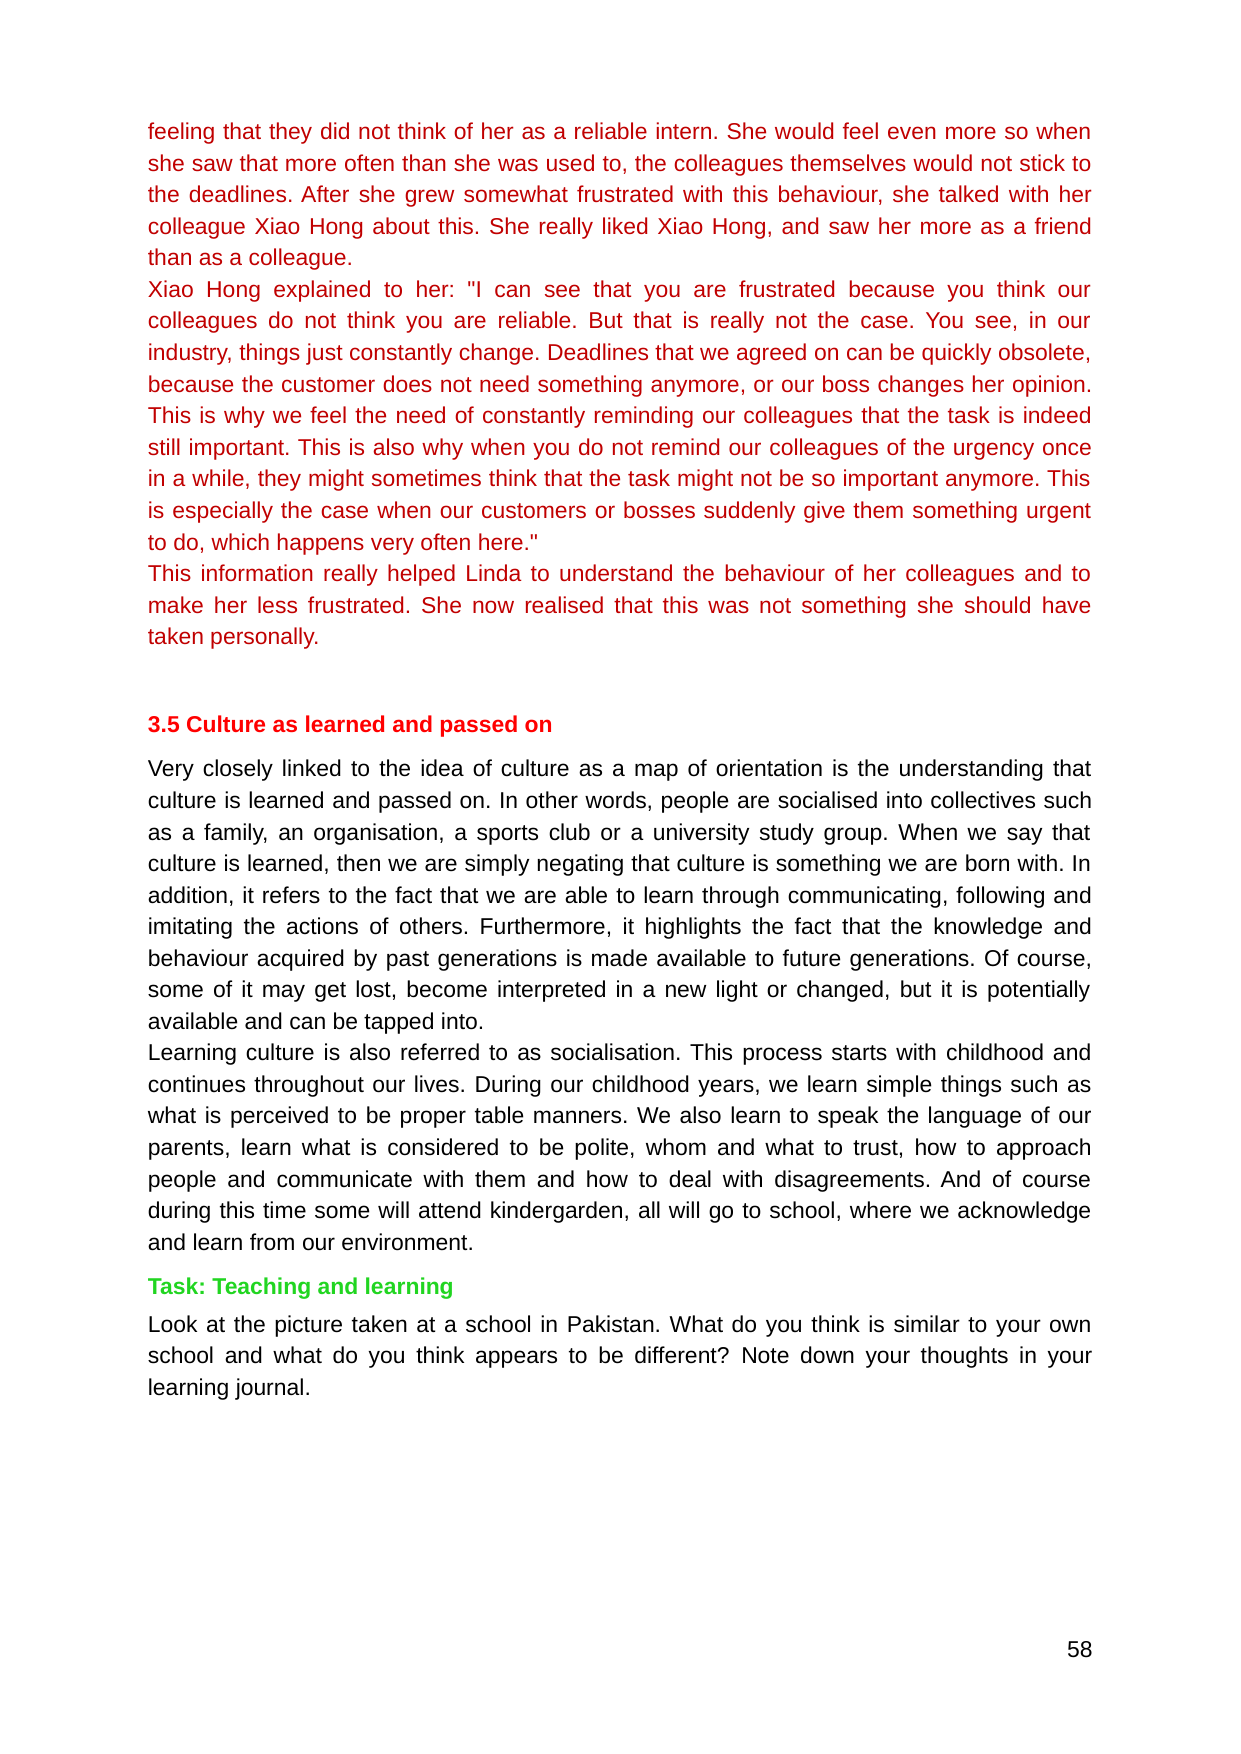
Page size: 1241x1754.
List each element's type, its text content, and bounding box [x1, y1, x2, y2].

subtitle Task: Teaching and learning [148, 1273, 1092, 1299]
text This information really helped Linda to understand the behaviour of her colleagues and to make her less frustrated. She now realised that this was not something she should have taken personally. [148, 560, 1092, 649]
text Xiao Hong explained to her: "I can see that you are frustrated because you think our colleagues do not think you are reliable. But that is really not the case. You see, in our industry, things just constantly change. Deadlines that we agreed on can be quickly obsolete, because the customer does not need something anymore, or our boss changes her opinion. This is why we feel the need of constantly reminding our colleagues that the task is indeed still important. This is also why when you do not remind our colleagues of the urgency once in a while, they might sometimes think that the task might not be so important anymore. This is especially the case when our customers or bosses suddenly give them something urgent to do, which happens very often here." [148, 276, 1092, 555]
text Very closely linked to the idea of culture as a map of orientation is the understanding that culture is learned and passed on. In other words, people are socialised into collectives such as a family, an organisation, a sports club or a university study group. When we say that culture is learned, then we are simply negating that culture is something we are born with. In addition, it refers to the fact that we are able to learn through communicating, following and imitating the actions of others. Furthermore, it highlights the fact that the knowledge and behaviour acquired by past generations is made available to future generations. Of course, some of it may get lost, become interpreted in a new light or changed, but it is potentially available and can be tapped into. [148, 755, 1092, 1034]
subtitle 3.5 Culture as learned and passed on [148, 711, 1092, 738]
text feeling that they did not think of her as a reliable intern. She would feel even more so when she saw that more often than she was used to, the colleagues themselves would not stick to the deadlines. After she grew somewhat frustrated with this behaviour, she talked with her colleague Xiao Hong about this. She really liked Xiao Hong, and saw her more as a friend than as a colleague. [148, 118, 1092, 271]
text Learning culture is also referred to as socialisation. This process starts with childhood and continues throughout our lives. During our childhood years, we learn simple things such as what is perceived to be proper table manners. We also learn to speak the language of our parents, learn what is considered to be polite, whom and what to trust, how to approach people and communicate with them and how to deal with disagreements. And of course during this time some will attend kindergarden, all will go to school, where we acknowledge and learn from our environment. [148, 1039, 1092, 1255]
text Look at the picture taken at a school in Pakistan. What do you think is similar to your own school and what do you think appears to be different? Note down your thoughts in your learning journal. [148, 1311, 1092, 1400]
